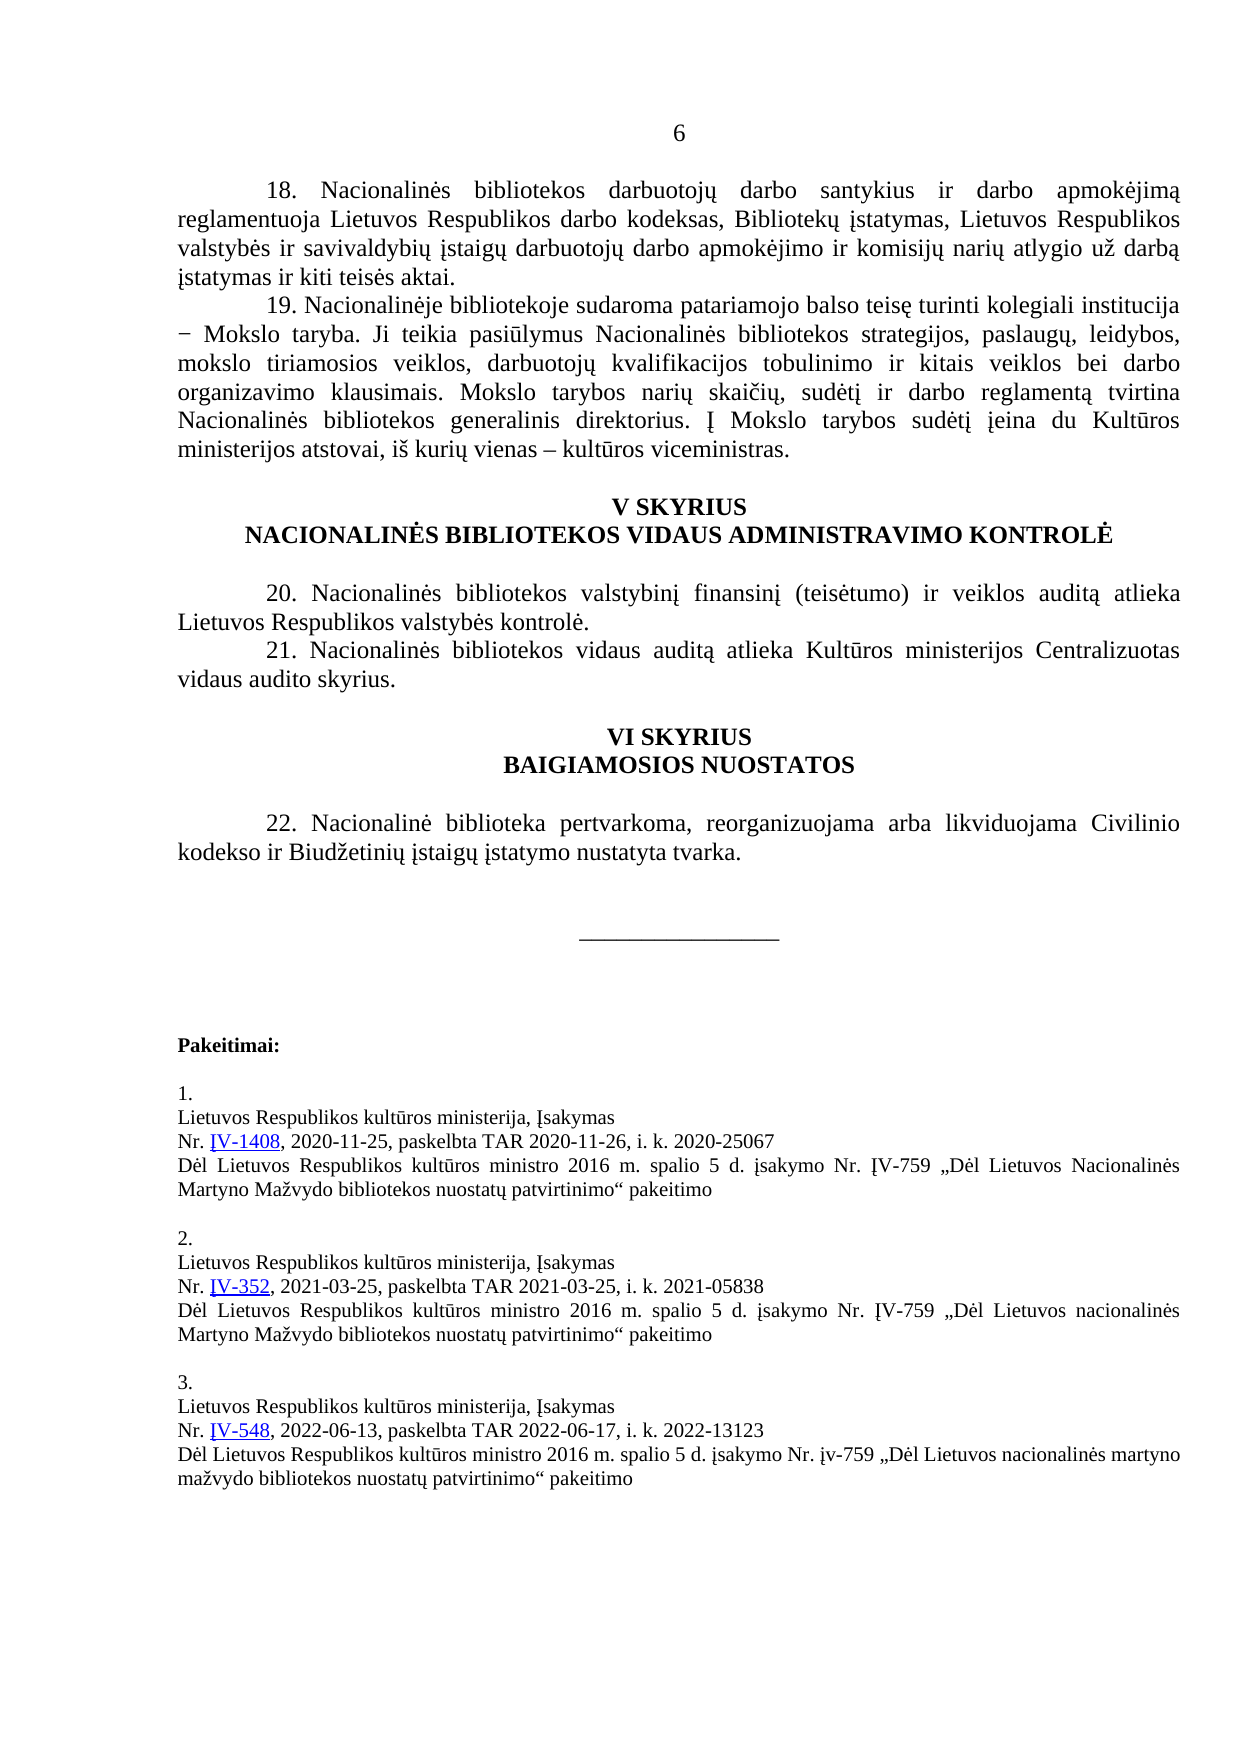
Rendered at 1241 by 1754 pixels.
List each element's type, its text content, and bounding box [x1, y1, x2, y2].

text 22. Nacionalinė biblioteka pertvarkoma, reorganizuojama arba likviduojama Civilinio kodekso ir Biudžetinių įstaigų įstatymo nustatyta tvarka. [177, 808, 1181, 866]
text V SKYRIUS [177, 492, 1181, 521]
text Nr. ĮV-548, 2022-06-13, paskelbta TAR 2022-06-17, i. k. 2022-13123 [177, 1418, 1181, 1442]
text Pakeitimai: [177, 1033, 1181, 1057]
text Dėl Lietuvos Respublikos kultūros ministro 2016 m. spalio 5 d. įsakymo Nr. ĮV-759 „Dėl Lietuvos Nacionalinės Martyno Mažvydo bibliotekos nuostatų patvirtinimo“ pakeitimo [177, 1153, 1181, 1201]
text Lietuvos Respublikos kultūros ministerija, Įsakymas [177, 1105, 1181, 1129]
text Lietuvos Respublikos kultūros ministerija, Įsakymas [177, 1249, 1181, 1274]
text 18. Nacionalinės bibliotekos darbuotojų darbo santykius ir darbo apmokėjimą reglamentuoja Lietuvos Respublikos darbo kodeksas, Bibliotekų įstatymas, Lietuvos Respublikos valstybės ir savivaldybių įstaigų darbuotojų darbo apmokėjimo ir komisijų narių atlygio už darbą įstatymas ir kiti teisės aktai. [177, 176, 1181, 291]
text Dėl Lietuvos Respublikos kultūros ministro 2016 m. spalio 5 d. įsakymo Nr. įv-759 „Dėl Lietuvos nacionalinės martyno mažvydo bibliotekos nuostatų patvirtinimo“ pakeitimo [177, 1442, 1181, 1490]
text 20. Nacionalinės bibliotekos valstybinį finansinį (teisėtumo) ir veiklos auditą atlieka Lietuvos Respublikos valstybės kontrolė. [177, 578, 1181, 636]
text Nr. ĮV-352, 2021-03-25, paskelbta TAR 2021-03-25, i. k. 2021-05838 [177, 1274, 1181, 1298]
text BAIGIAMOSIOS NUOSTATOS [177, 751, 1181, 779]
text 21. Nacionalinės bibliotekos vidaus auditą atlieka Kultūros ministerijos Centralizuotas vidaus audito skyrius. [177, 636, 1181, 693]
text VI SKYRIUS [177, 722, 1181, 751]
text 3. [177, 1370, 1181, 1394]
text NACIONALINĖS BIBLIOTEKOS VIDAUS ADMINISTRAVIMO KONTROLĖ [177, 521, 1181, 549]
text –––––––––––––––– [177, 923, 1181, 952]
text Dėl Lietuvos Respublikos kultūros ministro 2016 m. spalio 5 d. įsakymo Nr. ĮV-759 „Dėl Lietuvos nacionalinės Martyno Mažvydo bibliotekos nuostatų patvirtinimo“ pakeitimo [177, 1298, 1181, 1346]
text 1. [177, 1081, 1181, 1105]
text 2. [177, 1226, 1181, 1249]
text 19. Nacionalinėje bibliotekoje sudaroma patariamojo balso teisę turinti kolegiali institucija − Mokslo taryba. Ji teikia pasiūlymus Nacionalinės bibliotekos strategijos, paslaugų, leidybos, mokslo tiriamosios veiklos, darbuotojų kvalifikacijos tobulinimo ir kitais veiklos bei darbo organizavimo klausimais. Mokslo tarybos narių skaičių, sudėtį ir darbo reglamentą tvirtina Nacionalinės bibliotekos generalinis direktorius. Į Mokslo tarybos sudėtį įeina du Kultūros ministerijos atstovai, iš kurių vienas – kultūros viceministras. [177, 291, 1181, 463]
text Nr. ĮV-1408, 2020-11-25, paskelbta TAR 2020-11-26, i. k. 2020-25067 [177, 1129, 1181, 1153]
text Lietuvos Respublikos kultūros ministerija, Įsakymas [177, 1394, 1181, 1418]
